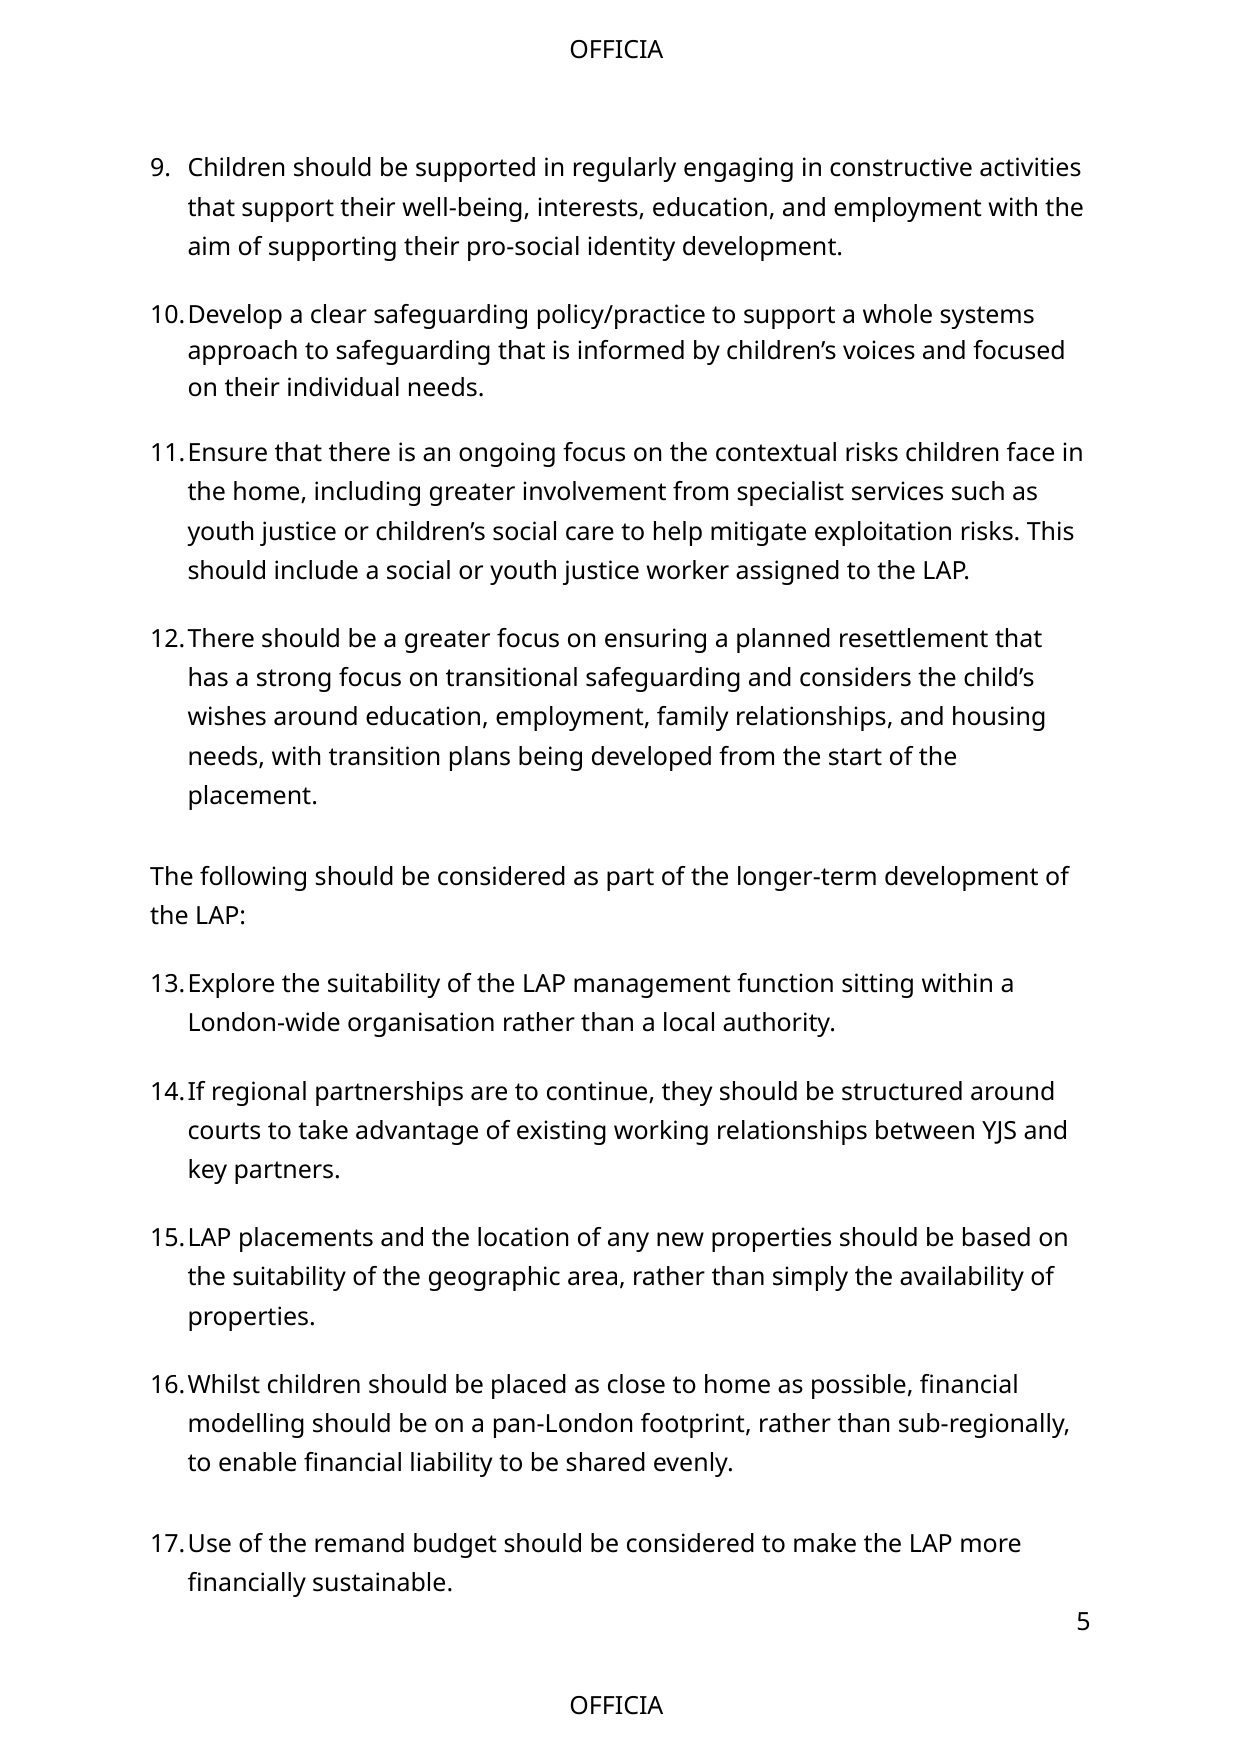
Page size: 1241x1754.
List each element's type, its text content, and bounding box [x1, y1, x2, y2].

list If regional partnerships are to continue, they should be structured around courts to take advantage of existing working relationships between YJS and key partners. [150, 1073, 1090, 1186]
list Use of the remand budget should be considered to make the LAP more financially sustainable. [150, 1526, 1090, 1599]
list Ensure that there is an ongoing focus on the contextual risks children face in the home, including greater involvement from specialist services such as youth justice or children’s social care to help mitigate exploitation risks. This should include a social or youth justice worker assigned to the LAP. [150, 435, 1090, 586]
list LAP placements and the location of any new properties should be based on the suitability of the geographic area, rather than simply the availability of properties. [150, 1220, 1090, 1332]
text The following should be considered as part of the longer-term development of the LAP: [150, 858, 1090, 931]
list Whilst children should be placed as close to home as possible, financial modelling should be on a pan-London footprint, rather than sub-regionally, to enable financial liability to be shared evenly. [150, 1367, 1090, 1479]
list Explore the suitability of the LAP management function sitting within a London-wide organisation rather than a local authority. [150, 966, 1090, 1039]
list There should be a greater focus on ensuring a planned resettlement that has a strong focus on transitional safeguarding and considers the child’s wishes around education, employment, family relationships, and housing needs, with transition plans being developed from the start of the placement. [150, 621, 1090, 811]
list Children should be supported in regularly engaging in constructive activities that support their well-being, interests, education, and employment with the aim of supporting their pro-social identity development. [150, 150, 1090, 262]
list Develop a clear safeguarding policy/practice to support a whole systems approach to safeguarding that is informed by children’s voices and focused on their individual needs. [150, 297, 1090, 403]
